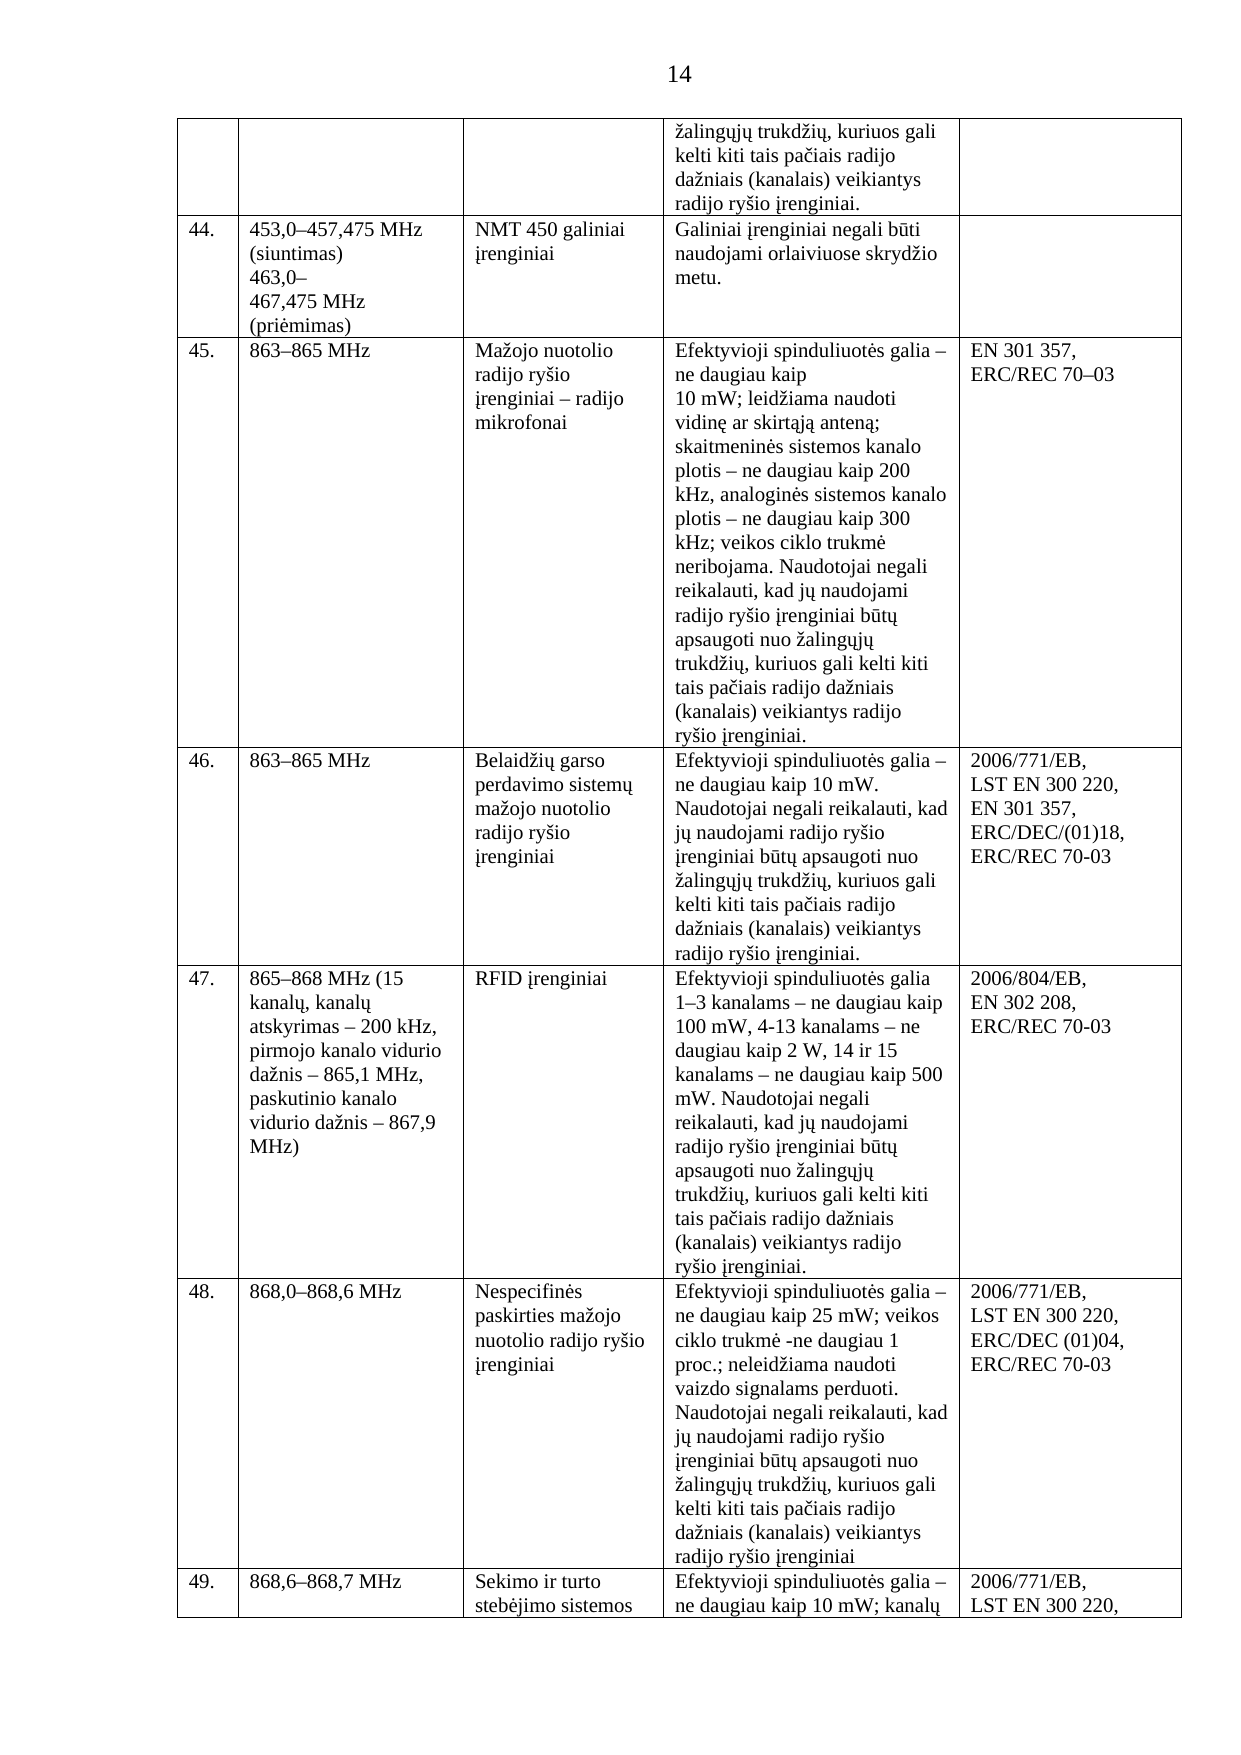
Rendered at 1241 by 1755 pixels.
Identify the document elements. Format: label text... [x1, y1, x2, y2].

table_cell 2006/771/EB, LST EN 300 220, EN 301 357, ERC/DEC/(01)18, ERC/REC 70-03 [960, 748, 1181, 964]
table_cell žalingųjų trukdžių, kuriuos gali kelti kiti tais pačiais radijo dažniais (kanalais) veikiantys radijo ryšio įrenginiai. [664, 119, 959, 215]
table_cell 2006/771/EB, LST EN 300 220, [960, 1569, 1181, 1617]
table_cell Mažojo nuotolio radijo ryšio įrenginiai – radijo mikrofonai [464, 338, 663, 747]
table_cell Efektyvioji spinduliuotės galia – ne daugiau kaip 25 mW; veikos ciklo trukmė -ne daugiau 1 proc.; neleidžiama naudoti vaizdo signalams perduoti. Naudotojai negali reikalauti, kad jų naudojami radijo ryšio įrenginiai būtų apsaugoti nuo žalingųjų trukdžių, kuriuos gali kelti kiti tais pačiais radijo dažniais (kanalais) veikiantys radijo ryšio įrenginiai [664, 1279, 959, 1568]
table_cell Nespecifinės paskirties mažojo nuotolio radijo ryšio įrenginiai [464, 1279, 663, 1568]
table_cell NMT 450 galiniai įrenginiai [464, 216, 663, 337]
table_cell RFID įrenginiai [464, 966, 663, 1278]
table_cell 868,6–868,7 MHz [239, 1569, 463, 1617]
table_cell 863–865 MHz [239, 338, 463, 747]
table_cell [239, 119, 463, 215]
table_cell 45. [178, 338, 238, 747]
table_cell 865–868 MHz (15 kanalų, kanalų atskyrimas – 200 kHz, pirmojo kanalo vidurio dažnis – 865,1 MHz, paskutinio kanalo vidurio dažnis – 867,9 MHz) [239, 966, 463, 1278]
table_cell Efektyvioji spinduliuotės galia – ne daugiau kaip 10 mW. Naudotojai negali reikalauti, kad jų naudojami radijo ryšio įrenginiai būtų apsaugoti nuo žalingųjų trukdžių, kuriuos gali kelti kiti tais pačiais radijo dažniais (kanalais) veikiantys radijo ryšio įrenginiai. [664, 748, 959, 964]
table_cell 453,0–457,475 MHz (siuntimas) 463,0– 467,475 MHz (priėmimas) [239, 216, 463, 337]
table_cell EN 301 357, ERC/REC 70–03 [960, 338, 1181, 747]
table_cell 2006/771/EB, LST EN 300 220, ERC/DEC (01)04, ERC/REC 70-03 [960, 1279, 1181, 1568]
table_cell Sekimo ir turto stebėjimo sistemos [464, 1569, 663, 1617]
table_cell [960, 119, 1181, 215]
table_cell 49. [178, 1569, 238, 1617]
table_cell Efektyvioji spinduliuotės galia – ne daugiau kaip 10 mW; kanalų [664, 1569, 959, 1617]
table_cell 868,0–868,6 MHz [239, 1279, 463, 1568]
table_cell Belaidžių garso perdavimo sistemų mažojo nuotolio radijo ryšio įrenginiai [464, 748, 663, 964]
table_cell 44. [178, 216, 238, 337]
table_cell 2006/804/EB, EN 302 208, ERC/REC 70-03 [960, 966, 1181, 1278]
table_cell Efektyvioji spinduliuotės galia 1–3 kanalams – ne daugiau kaip 100 mW, 4-13 kanalams – ne daugiau kaip 2 W, 14 ir 15 kanalams – ne daugiau kaip 500 mW. Naudotojai negali reikalauti, kad jų naudojami radijo ryšio įrenginiai būtų apsaugoti nuo žalingųjų trukdžių, kuriuos gali kelti kiti tais pačiais radijo dažniais (kanalais) veikiantys radijo ryšio įrenginiai. [664, 966, 959, 1278]
table_cell Efektyvioji spinduliuotės galia – ne daugiau kaip 10 mW; leidžiama naudoti vidinę ar skirtąją anteną; skaitmeninės sistemos kanalo plotis – ne daugiau kaip 200 kHz, analoginės sistemos kanalo plotis – ne daugiau kaip 300 kHz; veikos ciklo trukmė neribojama. Naudotojai negali reikalauti, kad jų naudojami radijo ryšio įrenginiai būtų apsaugoti nuo žalingųjų trukdžių, kuriuos gali kelti kiti tais pačiais radijo dažniais (kanalais) veikiantys radijo ryšio įrenginiai. [664, 338, 959, 747]
table_cell 48. [178, 1279, 238, 1568]
table_cell 47. [178, 966, 238, 1278]
table_cell [464, 119, 663, 215]
table_cell 863–865 MHz [239, 748, 463, 964]
table_cell [960, 216, 1181, 337]
table_cell Galiniai įrenginiai negali būti naudojami orlaiviuose skrydžio metu. [664, 216, 959, 337]
table_cell 46. [178, 748, 238, 964]
table_cell [178, 119, 238, 215]
